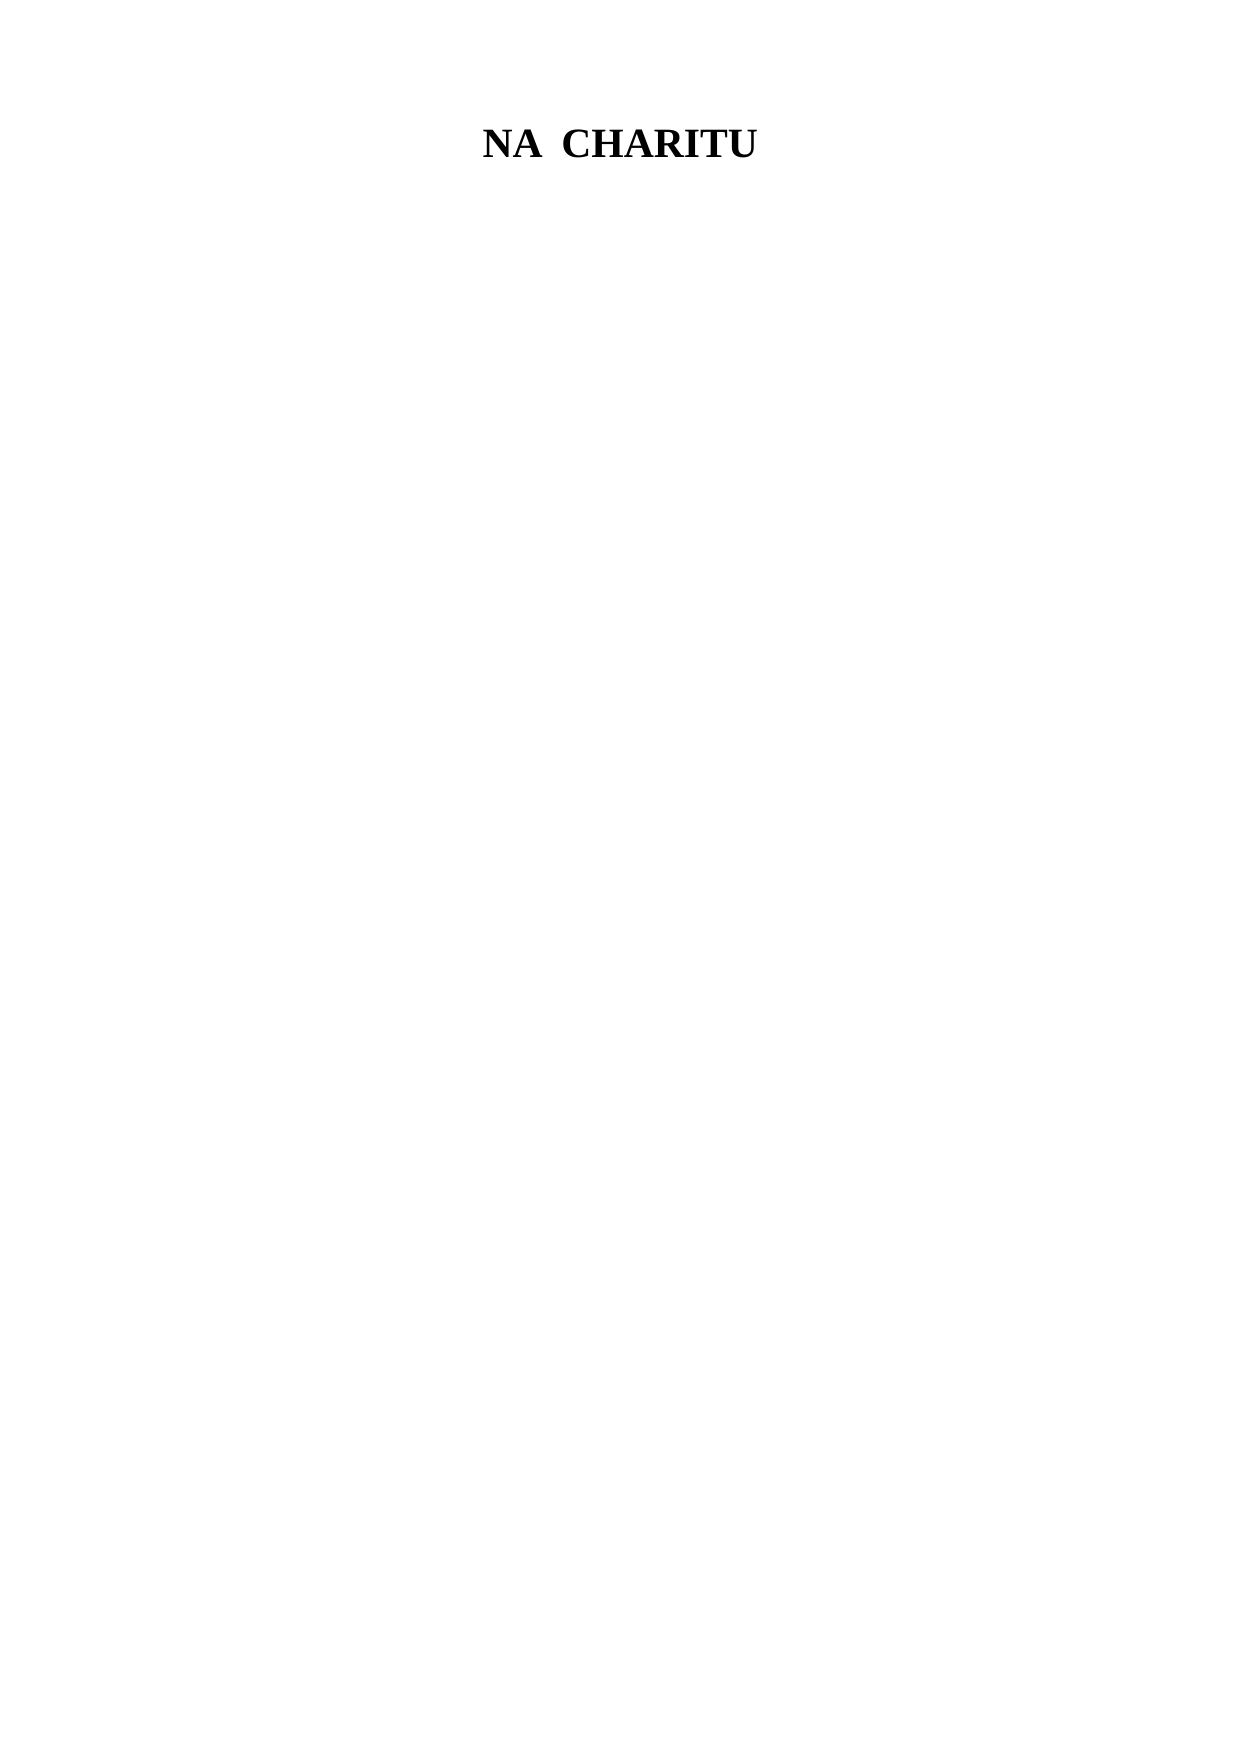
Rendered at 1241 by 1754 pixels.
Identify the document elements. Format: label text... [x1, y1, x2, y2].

text NA CHARITU [118, 118, 1122, 166]
